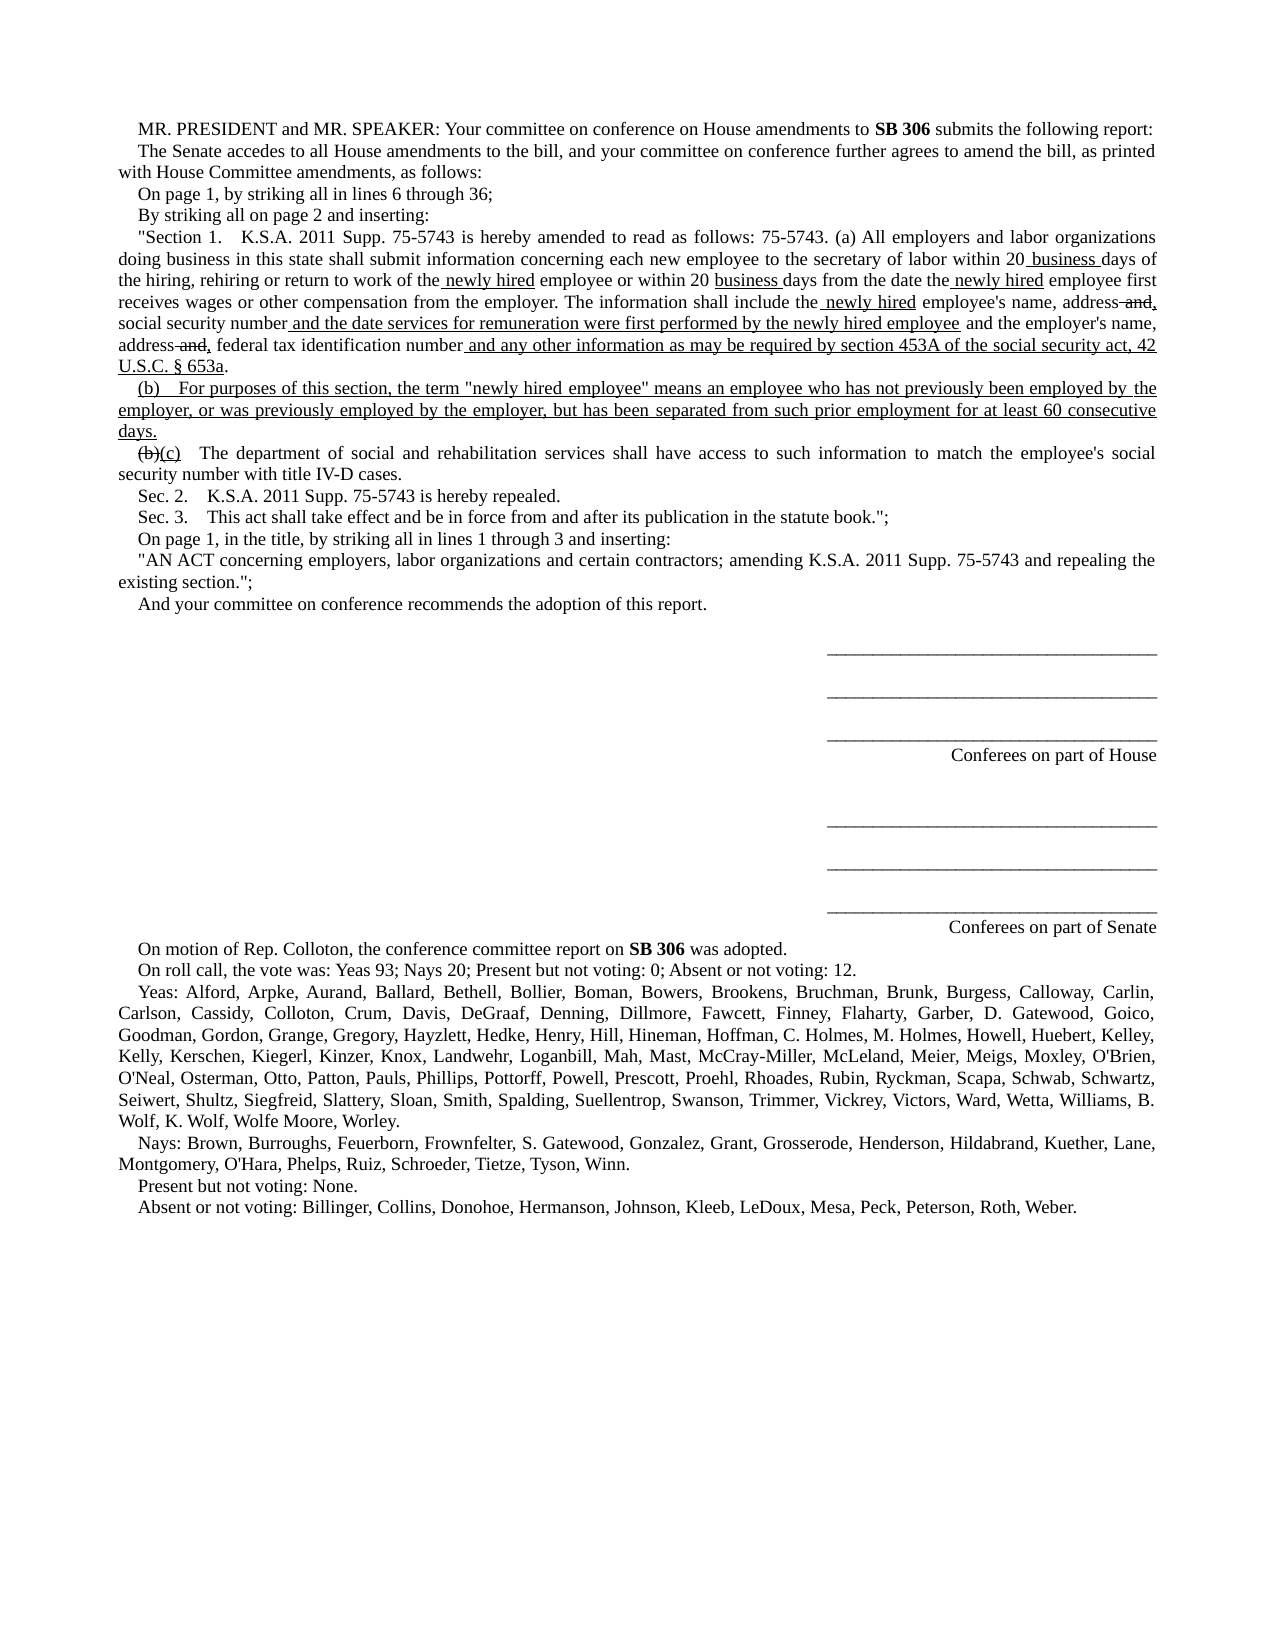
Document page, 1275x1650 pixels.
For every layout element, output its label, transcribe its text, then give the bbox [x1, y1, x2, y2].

text "Section 1. K.S.A. 2011 Supp. 75-5743 is hereby amended to read as follows: 75-5743. (a) All employers and labor organizations doing business in this state shall submit information concerning each new employee to the secretary of labor within 20 business days of the hiring, rehiring or return to work of the newly hired employee or within 20 business days from the date the newly hired employee first receives wages or other compensation from the employer. The information shall include the newly hired employee's name, address and, social security number and the date services for remuneration were first performed by the newly hired employee and the employer's name, address and, federal tax identification number and any other information as may be required by section 453A of the social security act, 42 U.S.C. § 653a. [118, 226, 1157, 377]
text (b) For purposes of this section, the term "newly hired employee" means an employee who has not previously been employed by the employer, or was previously employed by the employer, but has been separated from such prior employment for at least 60 consecutive [118, 377, 1157, 417]
text MR. PRESIDENT and MR. SPEAKER: Your committee on conference on House amendments to SB 306 submits the following report: [118, 118, 1157, 140]
text By striking all on page 2 and inserting: [118, 204, 1157, 226]
text On roll call, the vote was: Yeas 93; Nays 20; Present but not voting: 0; Absent or not voting: 12. [118, 959, 1157, 981]
text On page 1, in the title, by striking all in lines 1 through 3 and inserting: [118, 528, 1157, 549]
text And your committee on conference recommends the adoption of this report. [118, 592, 1157, 614]
text Conferees on part of Senate [118, 916, 1157, 937]
text days. [118, 418, 1157, 442]
text On motion of Rep. Colloton, the conference committee report on SB 306 was adopted. [118, 937, 1157, 959]
text On page 1, by striking all in lines 6 through 36; [118, 183, 1157, 204]
text The Senate accedes to all House amendments to the bill, and your committee on conference further agrees to amend the bill, as printed with House Committee amendments, as follows: [118, 140, 1157, 183]
text Nays: Brown, Burroughs, Feuerborn, Frownfelter, S. Gatewood, Gonzalez, Grant, Grosserode, Henderson, Hildabrand, Kuether, Lane, Montgomery, O'Hara, Phelps, Ruiz, Schroeder, Tietze, Tyson, Winn. [118, 1132, 1157, 1175]
text (b)(c) The department of social and rehabilitation services shall have access to such information to match the employee's social security number with title IV-D cases. [118, 442, 1157, 485]
text Sec. 3. This act shall take effect and be in force from and after its publication in the statute book."; [118, 506, 1157, 528]
text Present but not voting: None. [118, 1175, 1157, 1196]
text "AN ACT concerning employers, labor organizations and certain contractors; amending K.S.A. 2011 Supp. 75-5743 and repealing the existing section."; [118, 549, 1157, 592]
text Sec. 2. K.S.A. 2011 Supp. 75-5743 is hereby repealed. [118, 485, 1157, 506]
text Conferees on part of House [118, 743, 1157, 765]
text Yeas: Alford, Arpke, Aurand, Ballard, Bethell, Bollier, Boman, Bowers, Brookens, Bruchman, Brunk, Burgess, Calloway, Carlin, Carlson, Cassidy, Colloton, Crum, Davis, DeGraaf, Denning, Dillmore, Fawcett, Finney, Flaharty, Garber, D. Gatewood, Goico, Goodman, Gordon, Grange, Gregory, Hayzlett, Hedke, Henry, Hill, Hineman, Hoffman, C. Holmes, M. Holmes, Howell, Huebert, Kelley, Kelly, Kerschen, Kiegerl, Kinzer, Knox, Landwehr, Loganbill, Mah, Mast, McCray-Miller, McLeland, Meier, Meigs, Moxley, O'Brien, O'Neal, Osterman, Otto, Patton, Pauls, Phillips, Pottorff, Powell, Prescott, Proehl, Rhoades, Rubin, Ryckman, Scapa, Schwab, Schwartz, Seiwert, Shultz, Siegfreid, Slattery, Sloan, Smith, Spalding, Suellentrop, Swanson, Trimmer, Vickrey, Victors, Ward, Wetta, Williams, B. Wolf, K. Wolf, Wolfe Moore, Worley. [118, 981, 1157, 1132]
text Absent or not voting: Billinger, Collins, Donohoe, Hermanson, Johnson, Kleeb, LeDoux, Mesa, Peck, Peterson, Roth, Weber. [118, 1196, 1157, 1218]
